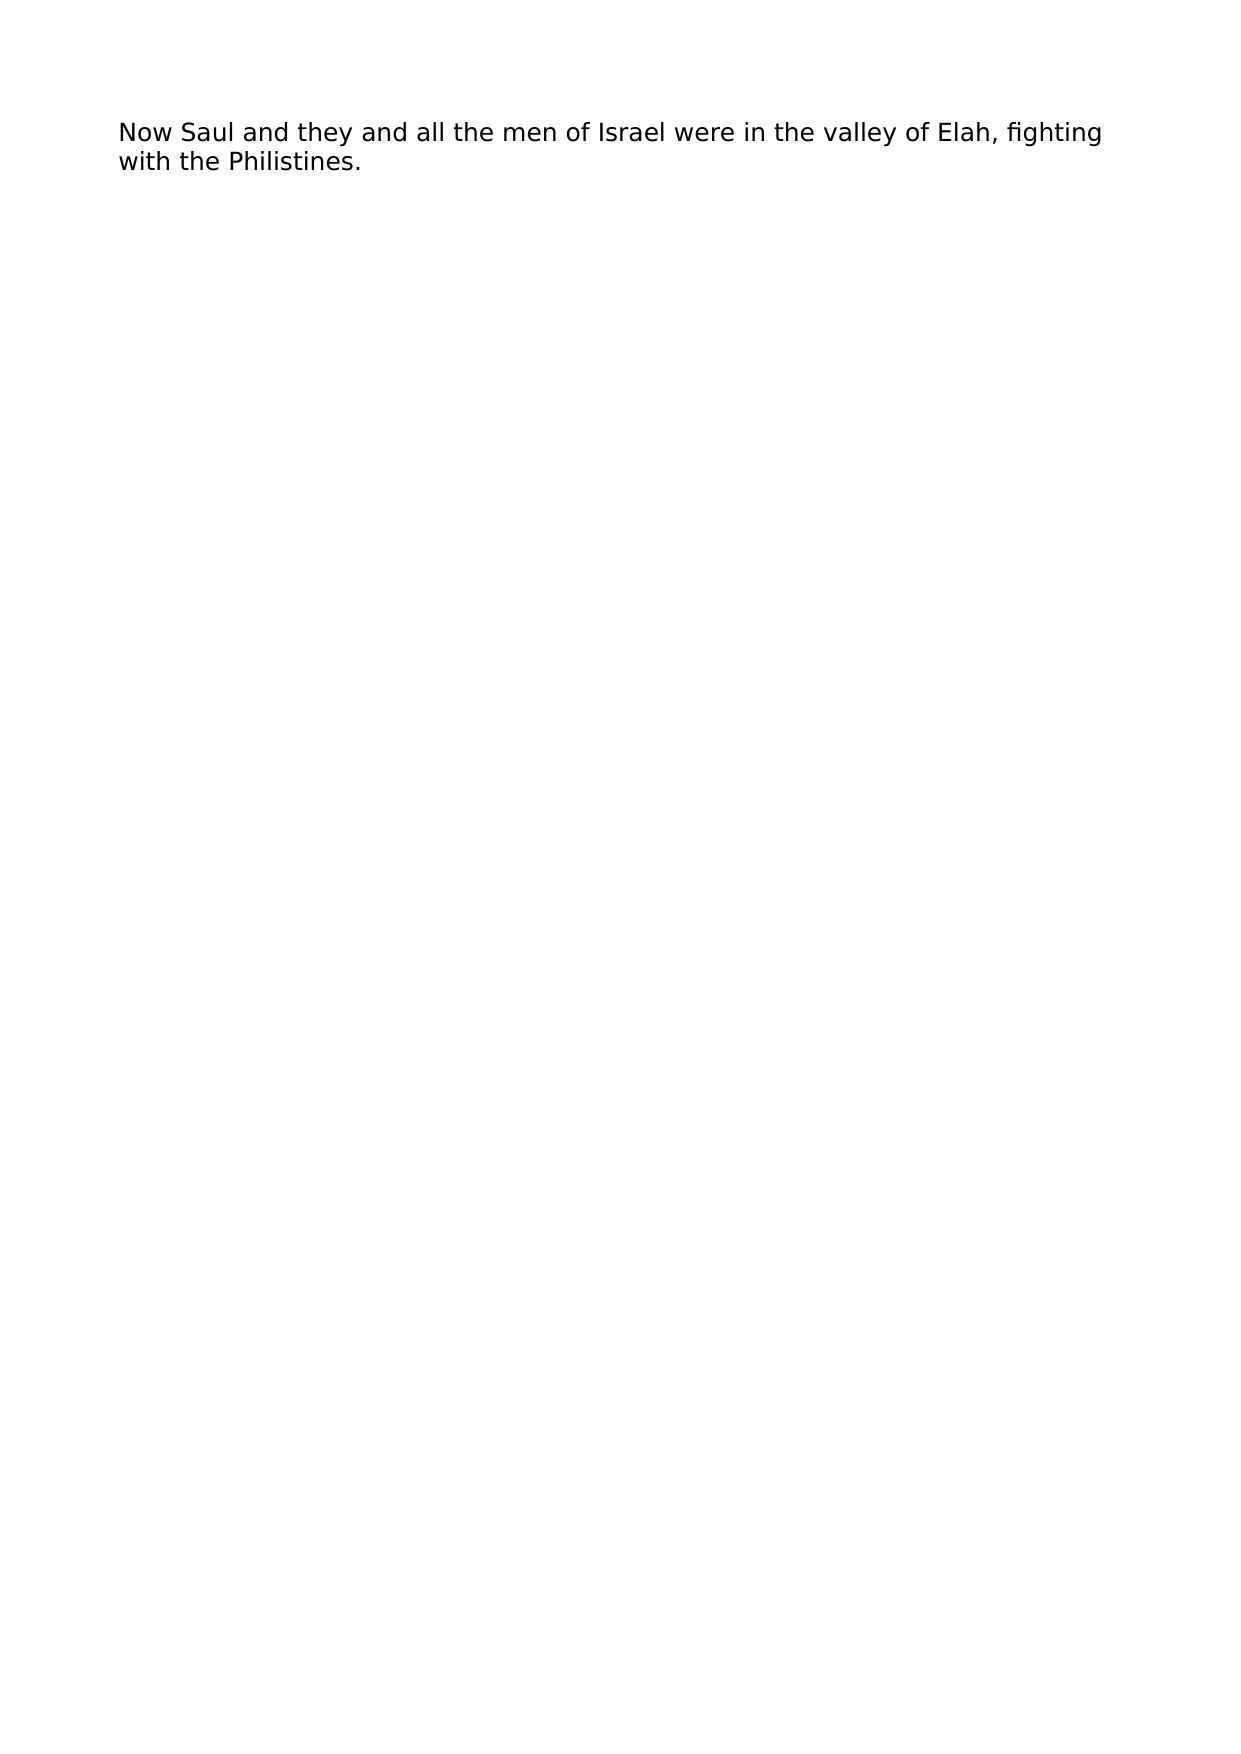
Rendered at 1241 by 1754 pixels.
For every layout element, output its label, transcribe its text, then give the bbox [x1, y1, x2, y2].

text Now Saul and they and all the men of Israel were in the valley of Elah, fighting with the Philistines. [118, 118, 1122, 176]
